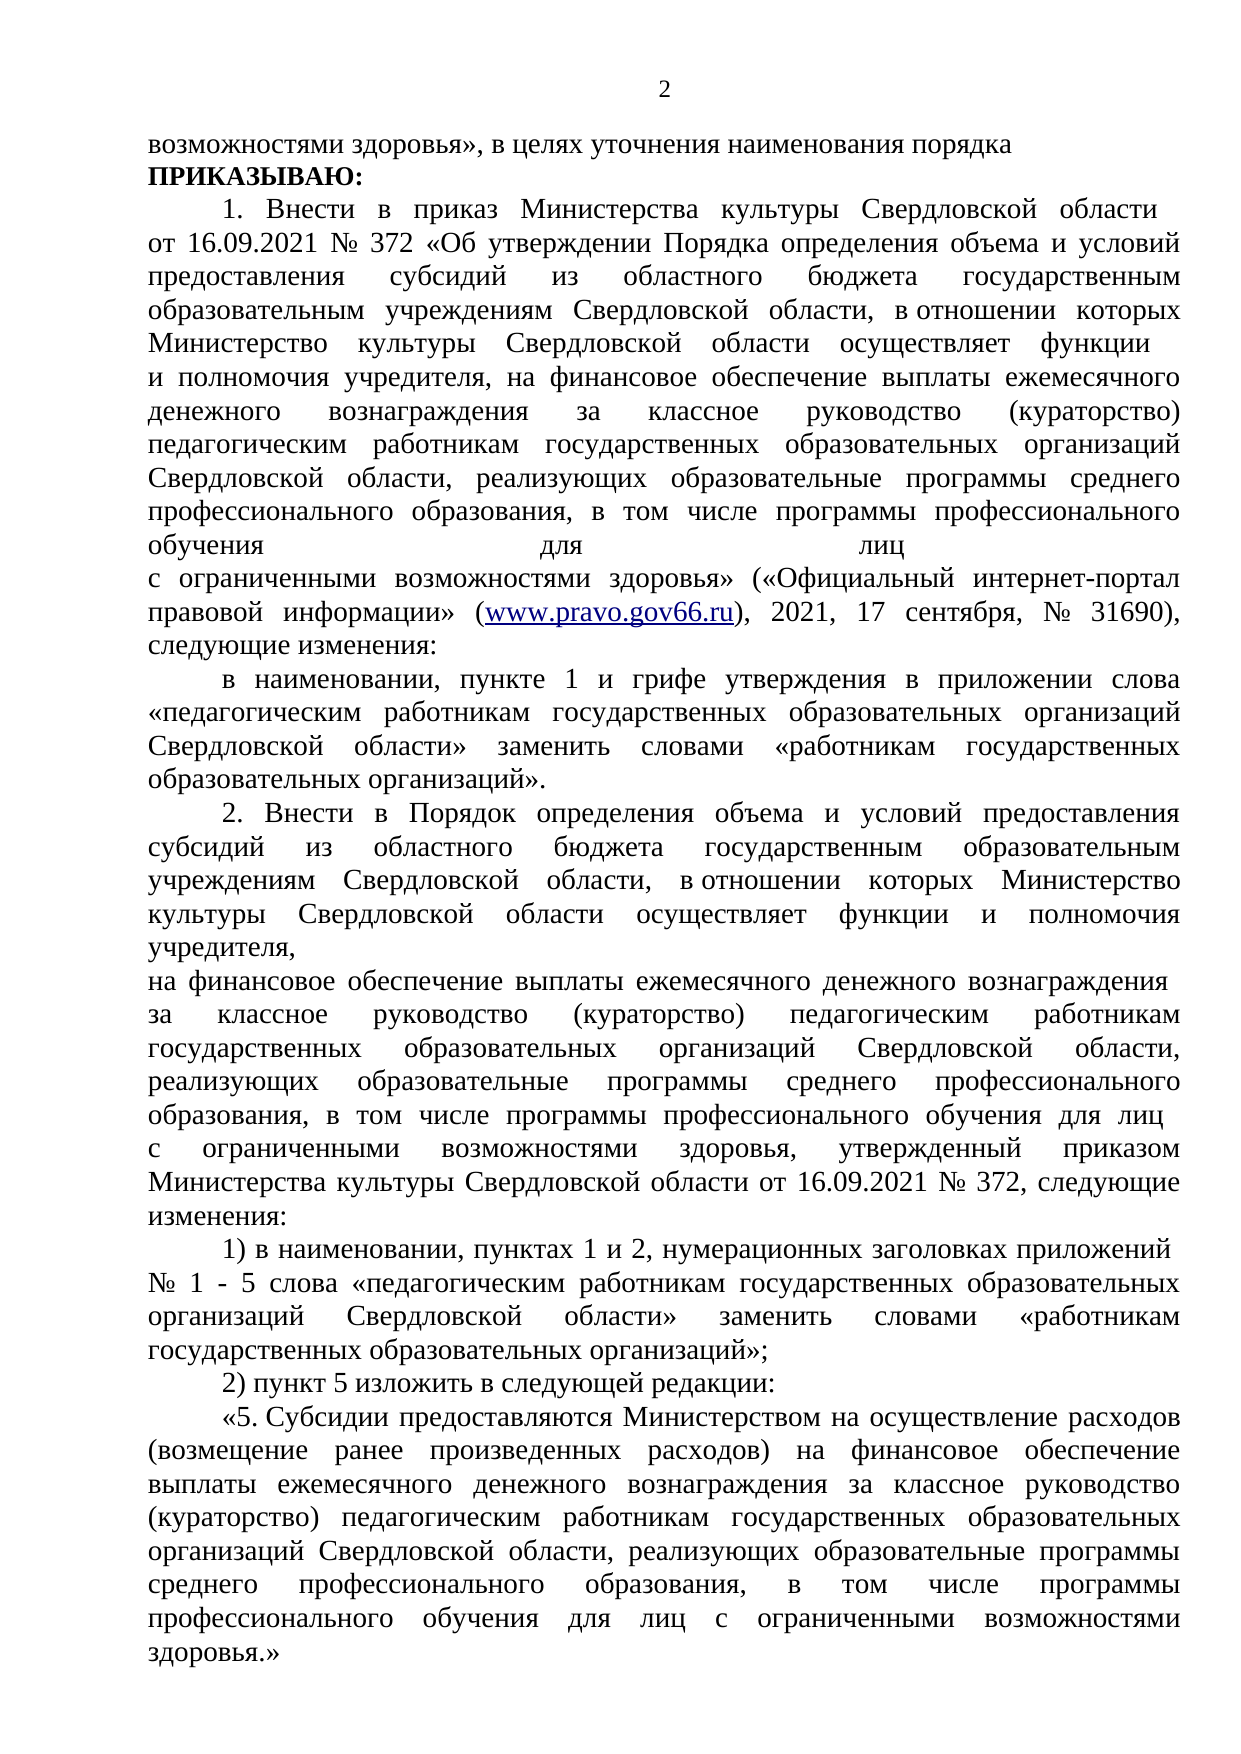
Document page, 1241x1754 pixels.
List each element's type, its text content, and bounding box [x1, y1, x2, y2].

text 2. Внести в Порядок определения объема и условий предоставления субсидий из областного бюджета государственным образовательным учреждениям Свердловской области, в отношении которых Министерство культуры Свердловской области осуществляет функции и полномочия учредителя, на финансовое обеспечение выплаты ежемесячного денежного вознаграждения за классное руководство (кураторство) педагогическим работникам государственных образовательных организаций Свердловской области, реализующих образовательные программы среднего профессионального образования, в том числе программы профессионального обучения для лиц с ограниченными возможностями здоровья, утвержденный приказом Министерства культуры Свердловской области от 16.09.2021 № 372, следующие изменения: [148, 795, 1181, 1231]
text 2) пункт 5 изложить в следующей редакции: [148, 1365, 1181, 1399]
text ПРИКАЗЫВАЮ: [148, 160, 1181, 191]
text в наименовании, пункте 1 и грифе утверждения в приложении слова «педагогическим работникам государственных образовательных организаций Свердловской области» заменить словами «работникам государственных образовательных организаций». [148, 661, 1181, 795]
text 1) в наименовании, пунктах 1 и 2, нумерационных заголовках приложений № 1 - 5 слова «педагогическим работникам государственных образовательных организаций Свердловской области» заменить словами «работникам государственных образовательных организаций»; [148, 1231, 1181, 1365]
text «5. Субсидии предоставляются Министерством на осуществление расходов (возмещение ранее произведенных расходов) на финансовое обеспечение выплаты ежемесячного денежного вознаграждения за классное руководство (кураторство) педагогическим работникам государственных образовательных организаций Свердловской области, реализующих образовательные программы среднего профессионального образования, в том числе программы профессионального обучения для лиц с ограниченными возможностями здоровья.» [148, 1399, 1181, 1667]
text 1. Внести в приказ Министерства культуры Свердловской области от 16.09.2021 № 372 «Об утверждении Порядка определения объема и условий предоставления субсидий из областного бюджета государственным образовательным учреждениям Свердловской области, в отношении которых Министерство культуры Свердловской области осуществляет функции и полномочия учредителя, на финансовое обеспечение выплаты ежемесячного денежного вознаграждения за классное руководство (кураторство) педагогическим работникам государственных образовательных организаций Свердловской области, реализующих образовательные программы среднего профессионального образования, в том числе программы профессионального обучения для лиц с ограниченными возможностями здоровья» («Официальный интернет-портал правовой информации» (www.pravo.gov66.ru), 2021, 17 сентября, № 31690), следующие изменения: [148, 191, 1181, 661]
text возможностями здоровья», в целях уточнения наименования порядка [148, 127, 1181, 160]
